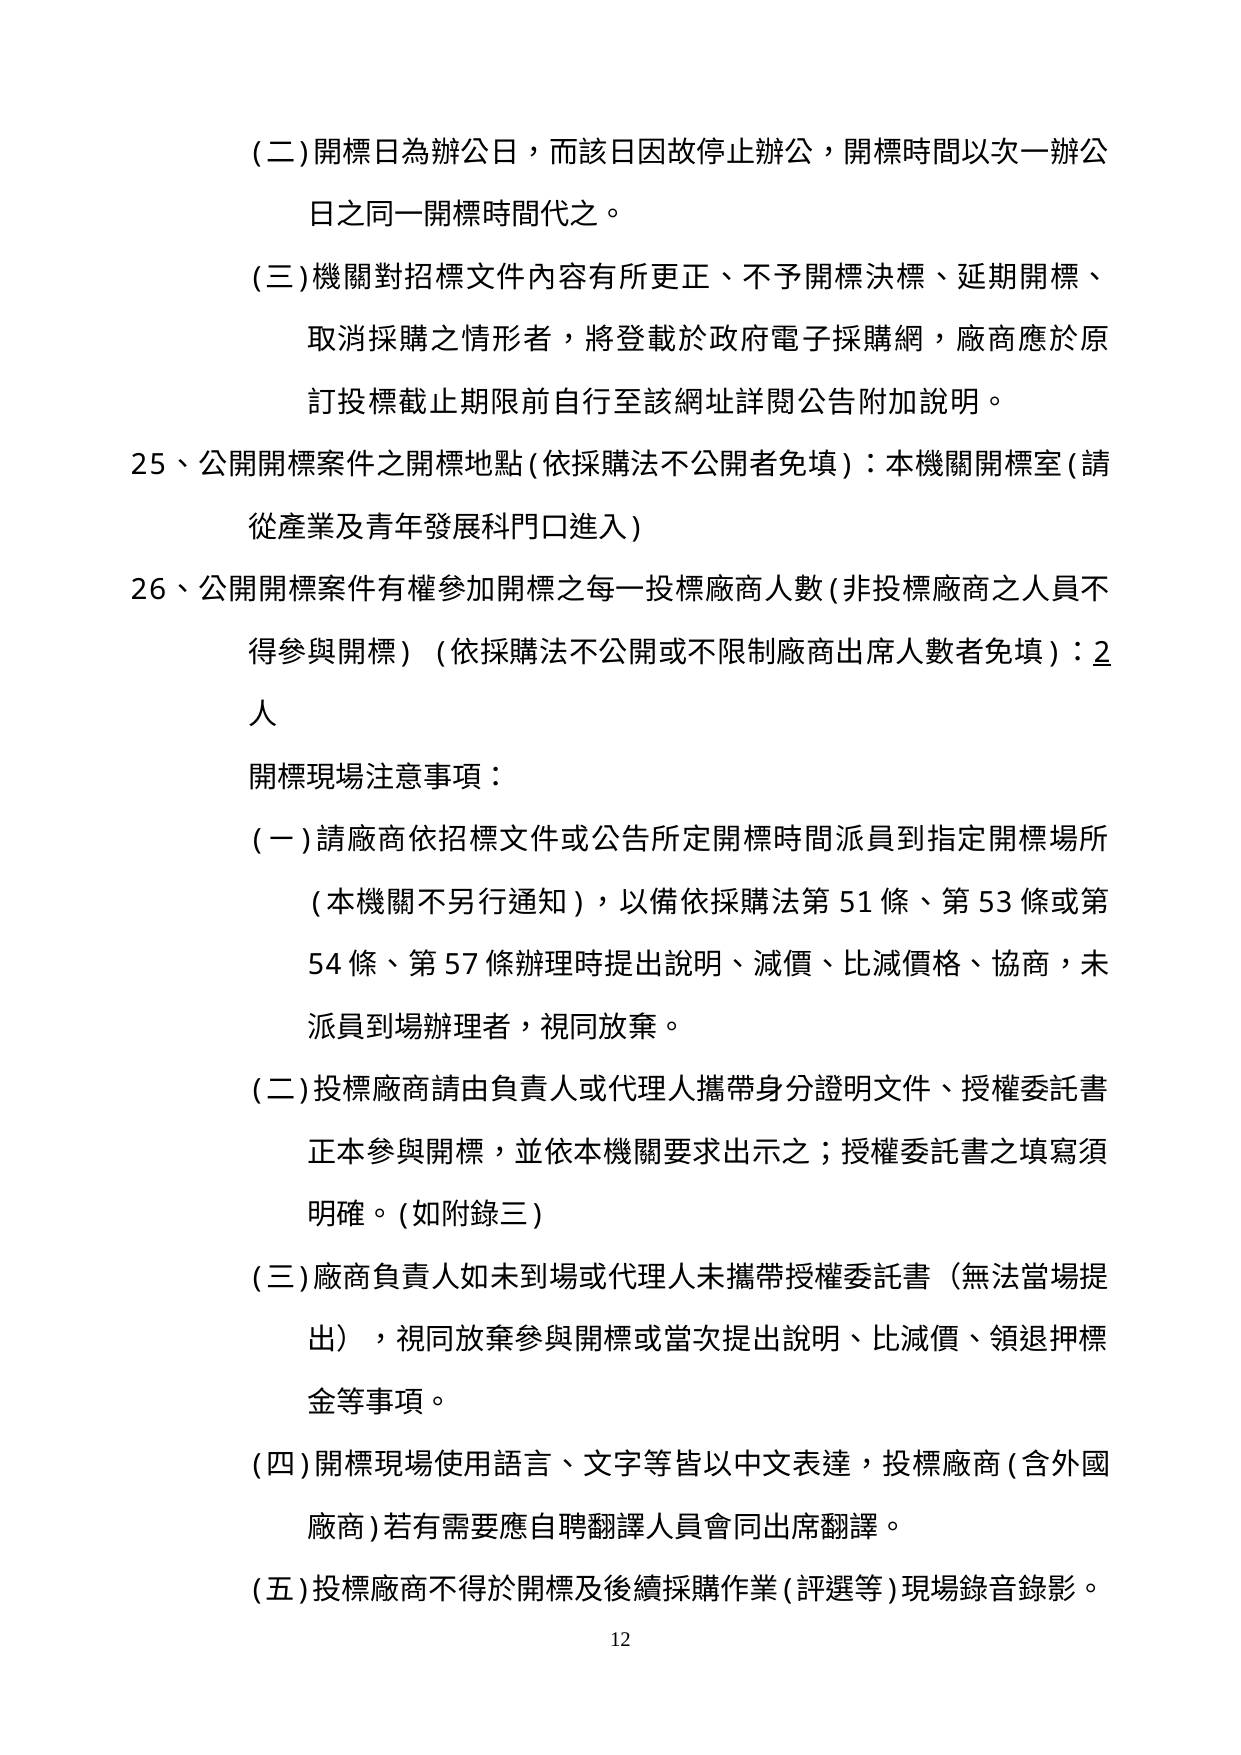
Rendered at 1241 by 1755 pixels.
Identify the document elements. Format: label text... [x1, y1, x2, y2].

text (三)機關對招標文件內容有所更正、不予開標決標、延期開標、取消採購之情形者，將登載於政府電子採購網，廠商應於原訂投標截止期限前自行至該網址詳閱公告附加說明。 [248, 233, 1110, 420]
text (­二)投標廠商請由負責人或代理人攜帶身分證明文件、授權委託書正本參與開標，並依本機關要求出示之；授權委託書之填寫須明確。(如附錄三) [248, 1045, 1110, 1233]
text (ㄧ)請廠商依招標文件或公告所定開標時間派員到指定開標場所(本機關不另行通知)，以備依採購法第51條、第53條或第54條、第57條辦理時提出說明、減價、比減價格、協商，未派員到場辦理者，視同放棄。 [248, 795, 1110, 1045]
text (四)開標現場使用語言、文字等皆以中文表達，投標廠商(含外國廠商)若有需要應自聘翻譯人員會同出席翻譯。 [248, 1420, 1110, 1545]
text (二)開標日為辦公日，而該日因故停止辦公，開標時間以次一辦公日之同一開標時間代之。 [248, 108, 1110, 233]
text 開標現場注意事項： [248, 733, 1110, 795]
list 公開開標案件有權參加開標之每一投標廠商人數(非投標廠商之人員不得參與開標) (依採購法不公開或不限制廠商出席人數者免填)：2人 [130, 545, 1110, 733]
list 公開開標案件之開標地點(依採購法不公開者免填)：本機關開標室(請從產業及青年發展科門口進入) [130, 420, 1110, 545]
text (三)廠商負責人如未到場或代理人未攜帶授權委託書（無法當場提出），視同放棄參與開標或當次提出說明、比減價、領退押標金等事項。 [248, 1233, 1110, 1420]
text (五)投標廠商不得於開標及後續採購作業(評選等)現場錄音錄影。 [248, 1545, 1110, 1608]
